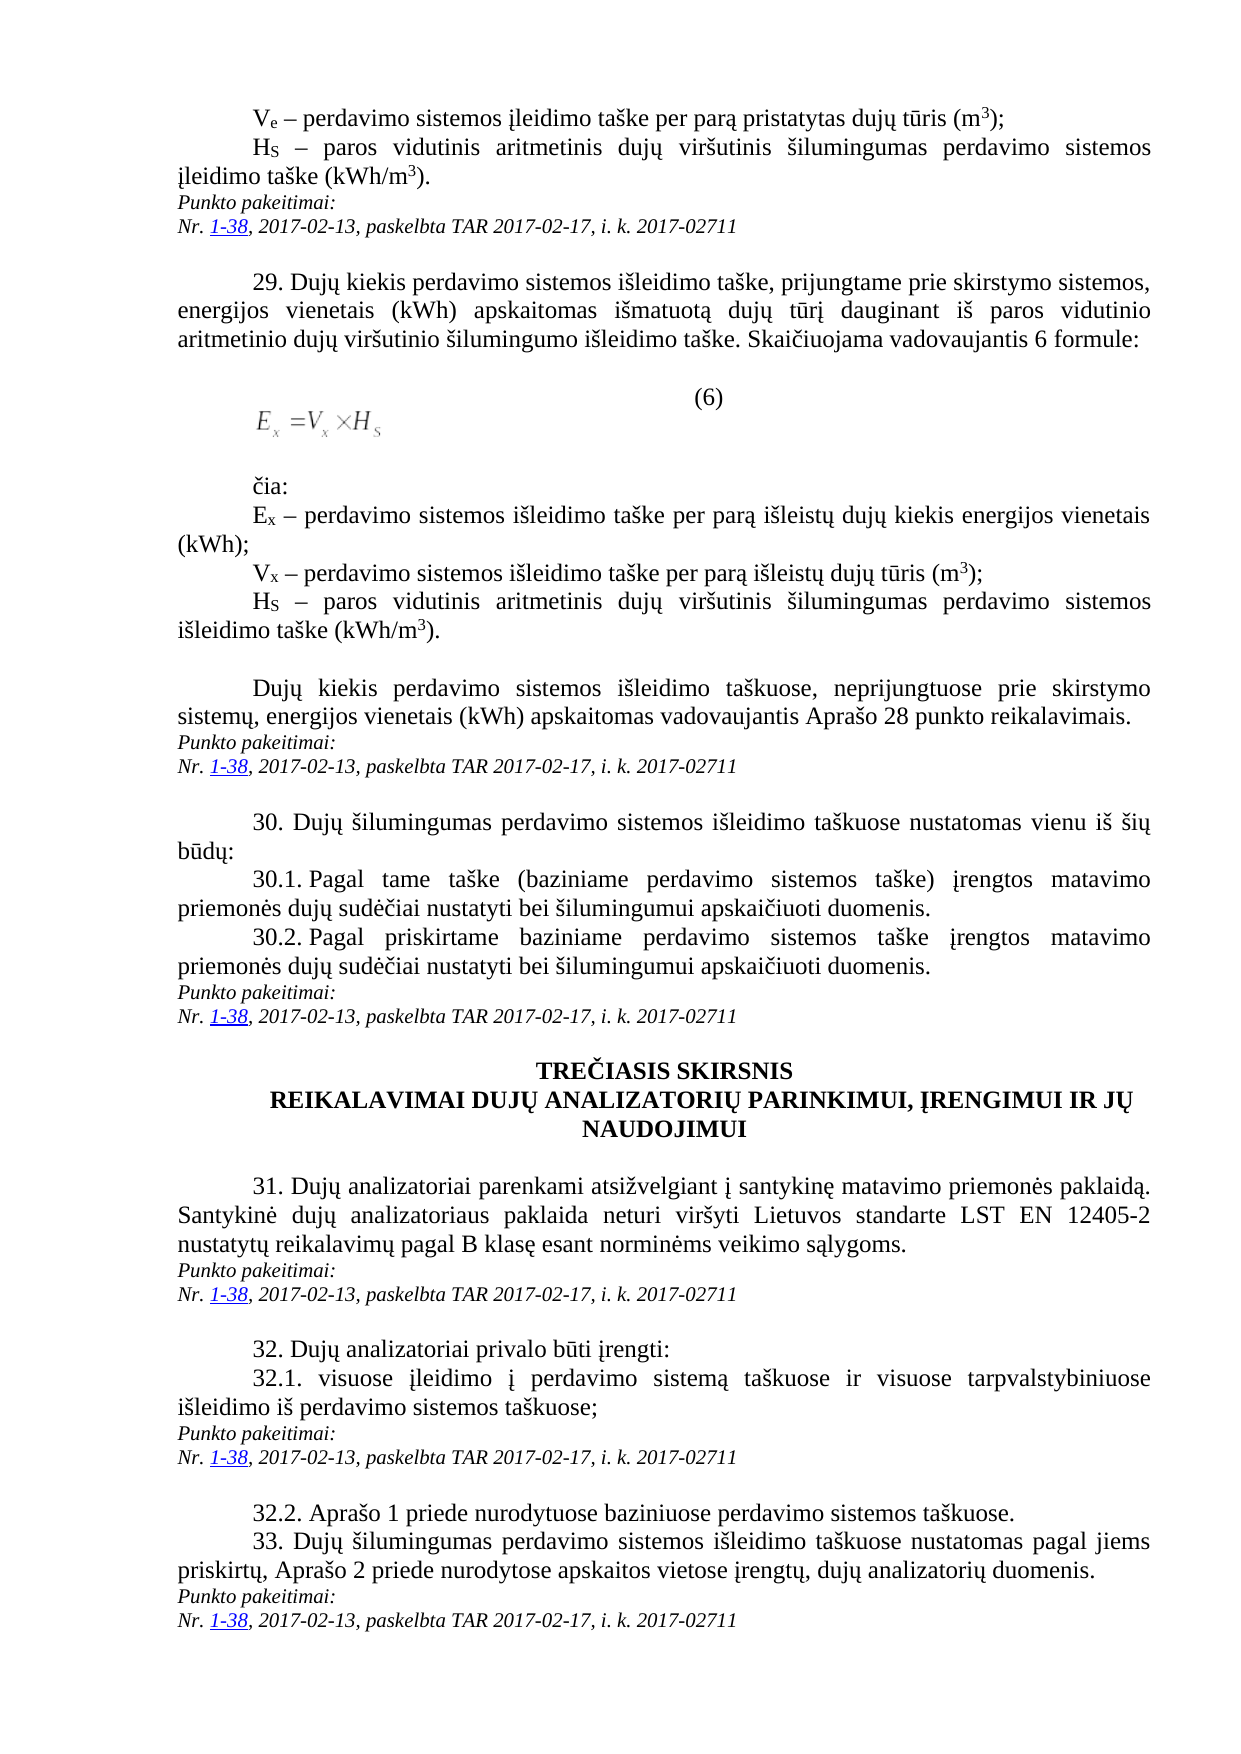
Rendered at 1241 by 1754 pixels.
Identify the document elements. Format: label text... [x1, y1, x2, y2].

text Nr. 1-38, 2017-02-13, paskelbta TAR 2017-02-17, i. k. 2017-02711 [177, 1004, 1152, 1028]
text Punkto pakeitimai: [177, 730, 1152, 754]
text 30.1. Pagal tame taške (baziniame perdavimo sistemos taške) įrengtos matavimo priemonės dujų sudėčiai nustatyti bei šilumingumui apskaičiuoti duomenis. [177, 864, 1152, 922]
text 33. Dujų šilumingumas perdavimo sistemos išleidimo taškuose nustatomas pagal jiems priskirtų, Aprašo 2 priede nurodytose apskaitos vietose įrengtų, dujų analizatorių duomenis. [177, 1526, 1152, 1584]
text TREČIASIS SKIRSNIS [177, 1056, 1152, 1085]
text Nr. 1-38, 2017-02-13, paskelbta TAR 2017-02-17, i. k. 2017-02711 [177, 1282, 1152, 1306]
text Nr. 1-38, 2017-02-13, paskelbta TAR 2017-02-17, i. k. 2017-02711 [177, 1445, 1152, 1469]
text REIKALAVIMAI DUJŲ ANALIZATORIŲ PARINKIMUI, ĮRENGIMUI IR JŲ NAUDOJIMUI [177, 1085, 1152, 1143]
text HS – paros vidutinis aritmetinis dujų viršutinis šilumingumas perdavimo sistemos išleidimo taške (kWh/m3). [177, 586, 1152, 644]
text 30.2. Pagal priskirtame baziniame perdavimo sistemos taške įrengtos matavimo priemonės dujų sudėčiai nustatyti bei šilumingumui apskaičiuoti duomenis. [177, 922, 1152, 979]
text (6) [177, 382, 1152, 443]
text Punkto pakeitimai: [177, 979, 1152, 1004]
text 32. Dujų analizatoriai privalo būti įrengti: [177, 1334, 1152, 1363]
text čia: [177, 471, 1152, 500]
text Nr. 1-38, 2017-02-13, paskelbta TAR 2017-02-17, i. k. 2017-02711 [177, 1608, 1152, 1632]
text 30. Dujų šilumingumas perdavimo sistemos išleidimo taškuose nustatomas vienu iš šių būdų: [177, 807, 1152, 864]
text Ex – perdavimo sistemos išleidimo taške per parą išleistų dujų kiekis energijos vienetais (kWh); [177, 500, 1152, 558]
text Punkto pakeitimai: [177, 1584, 1152, 1608]
text 32.2. Aprašo 1 priede nurodytuose baziniuose perdavimo sistemos taškuose. [177, 1498, 1152, 1526]
text Punkto pakeitimai: [177, 190, 1152, 214]
text HS – paros vidutinis aritmetinis dujų viršutinis šilumingumas perdavimo sistemos įleidimo taške (kWh/m3). [177, 132, 1152, 190]
text Nr. 1-38, 2017-02-13, paskelbta TAR 2017-02-17, i. k. 2017-02711 [177, 754, 1152, 778]
text 29. Dujų kiekis perdavimo sistemos išleidimo taške, prijungtame prie skirstymo sistemos, energijos vienetais (kWh) apskaitomas išmatuotą dujų tūrį dauginant iš paros vidutinio aritmetinio dujų viršutinio šilumingumo išleidimo taške. Skaičiuojama vadovaujantis 6 formule: [177, 267, 1152, 353]
text Dujų kiekis perdavimo sistemos išleidimo taškuose, neprijungtuose prie skirstymo sistemų, energijos vienetais (kWh) apskaitomas vadovaujantis Aprašo 28 punkto reikalavimais. [177, 673, 1152, 730]
text Ve – perdavimo sistemos įleidimo taške per parą pristatytas dujų tūris (m3); [177, 103, 1152, 132]
text Punkto pakeitimai: [177, 1421, 1152, 1445]
text Vx – perdavimo sistemos išleidimo taške per parą išleistų dujų tūris (m3); [177, 558, 1152, 586]
text 32.1. visuose įleidimo į perdavimo sistemą taškuose ir visuose tarpvalstybiniuose išleidimo iš perdavimo sistemos taškuose; [177, 1363, 1152, 1421]
text Nr. 1-38, 2017-02-13, paskelbta TAR 2017-02-17, i. k. 2017-02711 [177, 214, 1152, 238]
text 31. Dujų analizatoriai parenkami atsižvelgiant į santykinę matavimo priemonės paklaidą. Santykinė dujų analizatoriaus paklaida neturi viršyti Lietuvos standarte LST EN 12405-2 nustatytų reikalavimų pagal B klasę esant norminėms veikimo sąlygoms. [177, 1171, 1152, 1258]
text Punkto pakeitimai: [177, 1258, 1152, 1282]
